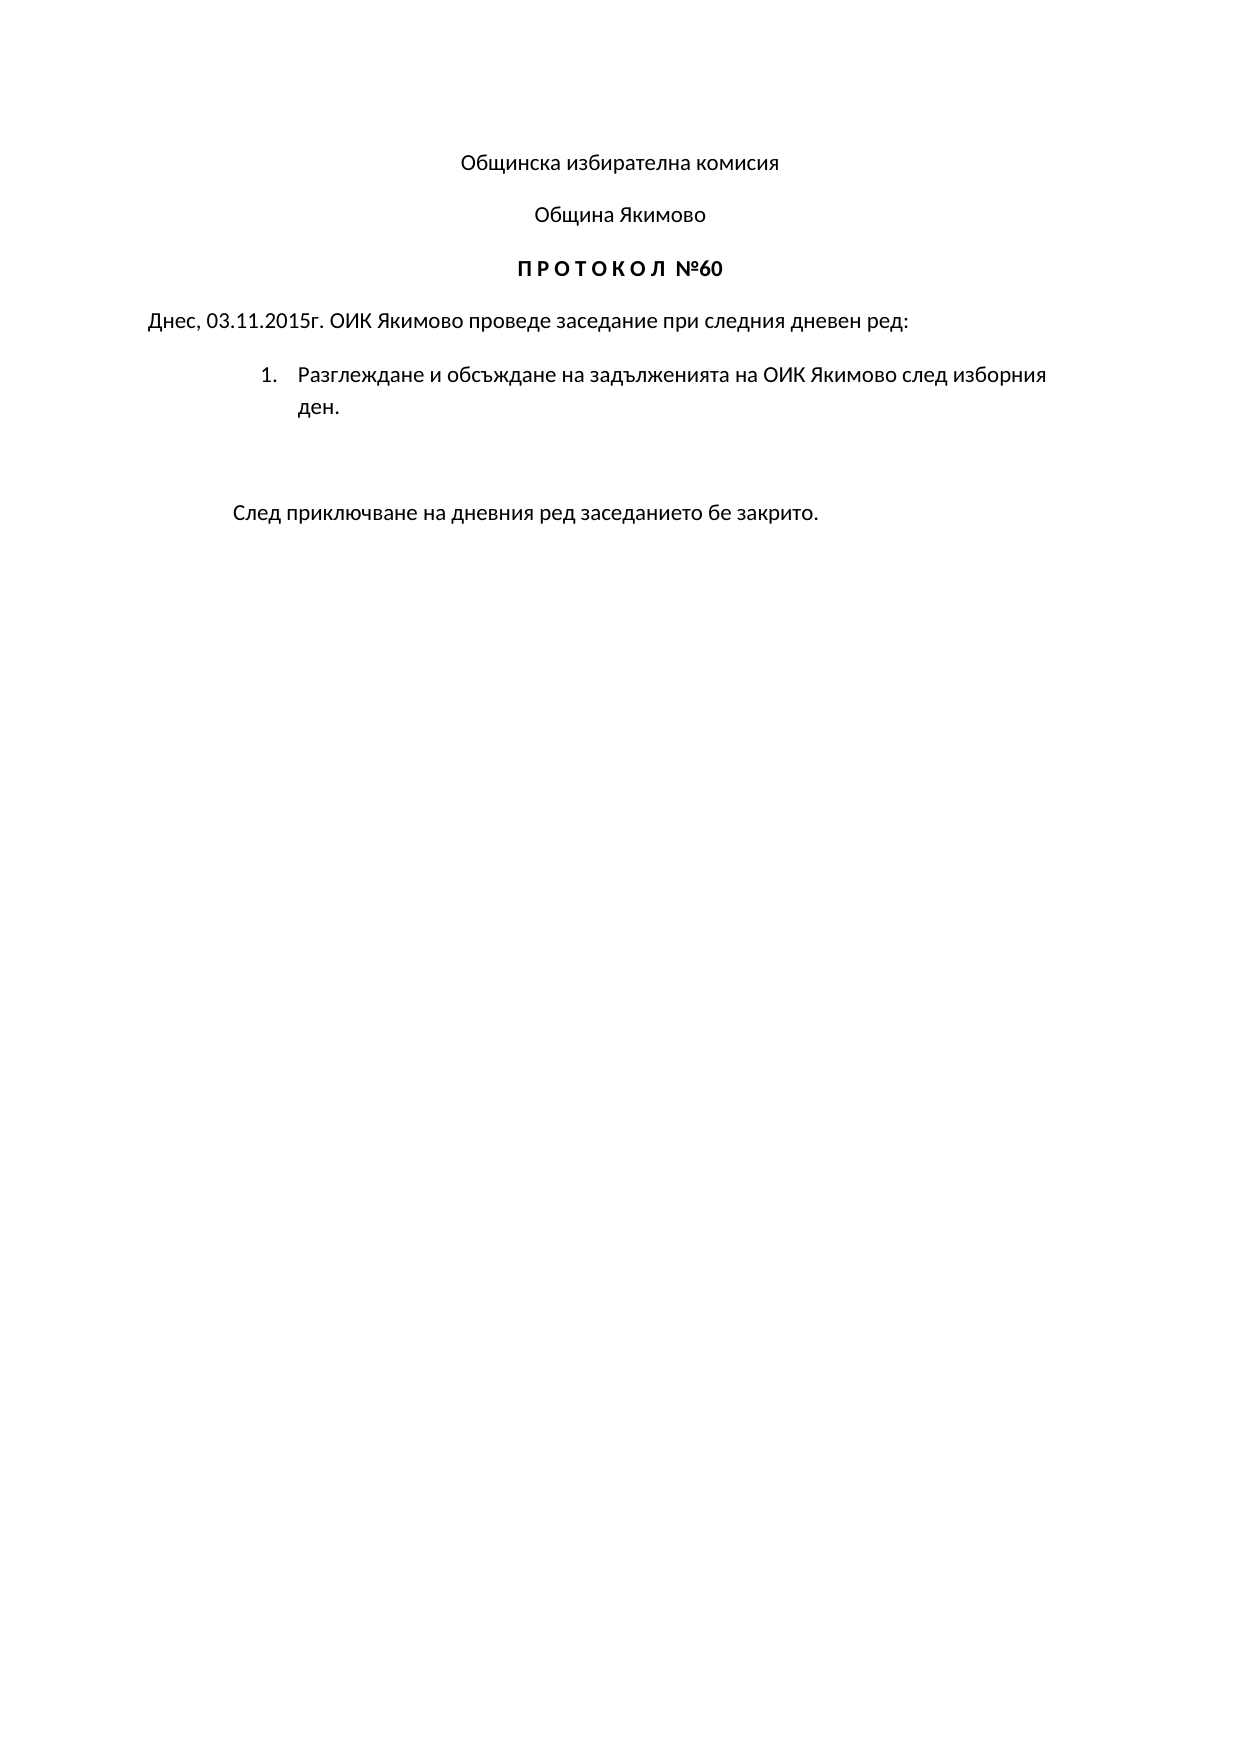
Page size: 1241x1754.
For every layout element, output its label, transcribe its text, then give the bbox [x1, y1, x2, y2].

list След приключване на дневния ред заседанието бе закрито. [223, 498, 1093, 526]
text Днес, 03.11.2015г. ОИК Якимово проведе заседание при следния дневен ред: [148, 307, 1093, 335]
text Общинска избирателна комисия [148, 148, 1093, 176]
text П Р О Т О К О Л №60 [148, 254, 1093, 282]
list Разглеждане и обсъждане на задълженията на ОИК Якимово след изборния ден. [260, 360, 1093, 420]
text Община Якимово [148, 201, 1093, 229]
